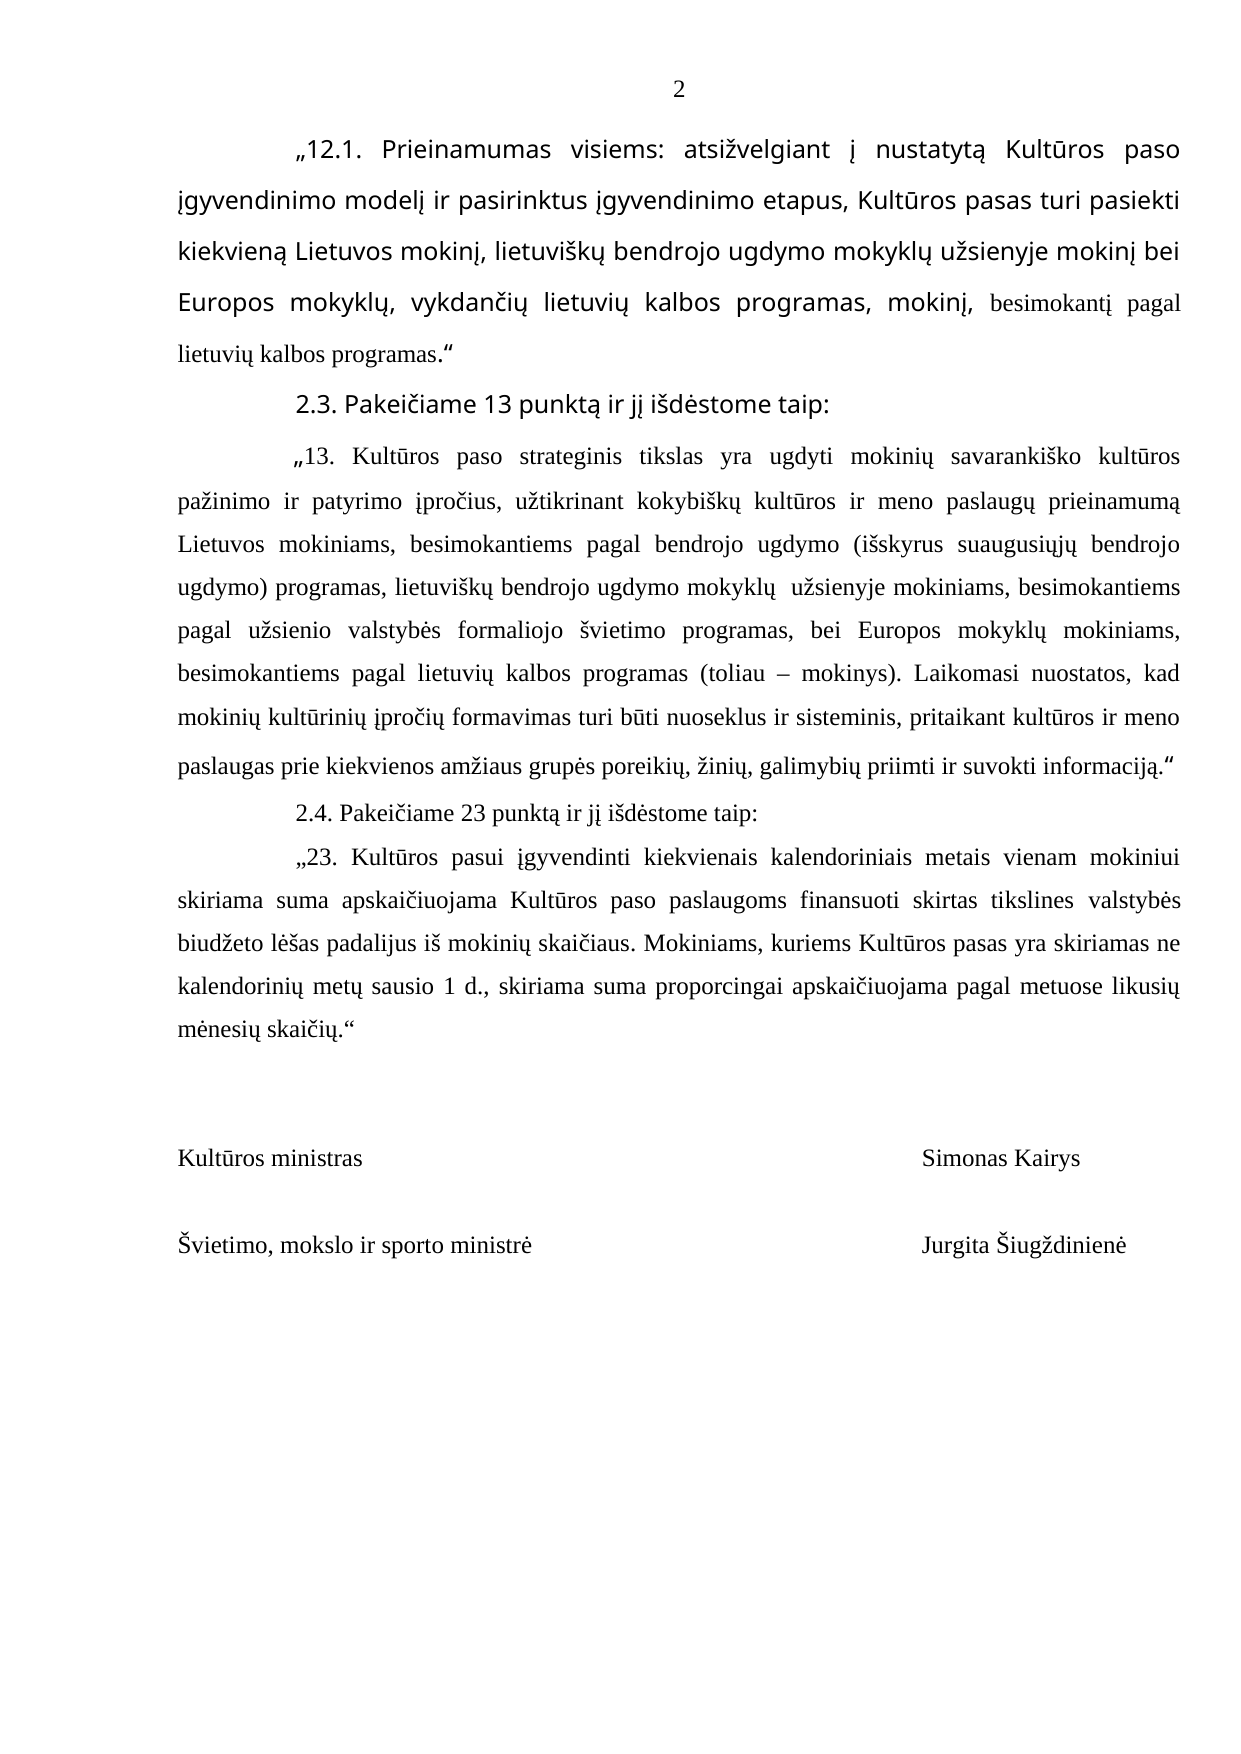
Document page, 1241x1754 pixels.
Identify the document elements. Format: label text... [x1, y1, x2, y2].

text „13. Kultūros paso strateginis tikslas yra ugdyti mokinių savarankiško kultūros pažinimo ir patyrimo įpročius, užtikrinant kokybiškų kultūros ir meno paslaugų prieinamumą Lietuvos mokiniams, besimokantiems pagal bendrojo ugdymo (išskyrus suaugusiųjų bendrojo ugdymo) programas, lietuviškų bendrojo ugdymo mokyklų užsienyje mokiniams, besimokantiems pagal užsienio valstybės formaliojo švietimo programas, bei Europos mokyklų mokiniams, besimokantiems pagal lietuvių kalbos programas (toliau – mokinys). Laikomasi nuostatos, kad mokinių kultūrinių įpročių formavimas turi būti nuoseklus ir sisteminis, pritaikant kultūros ir meno paslaugas prie kiekvienos amžiaus grupės poreikių, žinių, galimybių priimti ir suvokti informaciją.“ [177, 438, 1181, 781]
text Kultūros ministras Simonas Kairys [177, 1143, 1181, 1172]
text „12.1. Prieinamumas visiems: atsižvelgiant į nustatytą Kultūros paso įgyvendinimo modelį ir pasirinktus įgyvendinimo etapus, Kultūros pasas turi pasiekti kiekvieną Lietuvos mokinį, lietuviškų bendrojo ugdymo mokyklų užsienyje mokinį bei Europos mokyklų, vykdančių lietuvių kalbos programas, mokinį, besimokantį pagal lietuvių kalbos programas.“ [177, 131, 1181, 369]
text 2.4. Pakeičiame 23 punktą ir jį išdėstome taip: [177, 798, 1181, 827]
text 2.3. Pakeičiame 13 punktą ir jį išdėstome taip: [295, 387, 1181, 421]
text Švietimo, mokslo ir sporto ministrė Jurgita Šiugždinienė [177, 1230, 1181, 1258]
text „23. Kultūros pasui įgyvendinti kiekvienais kalendoriniais metais vienam mokiniui skiriama suma apskaičiuojama Kultūros paso paslaugoms finansuoti skirtas tikslines valstybės biudžeto lėšas padalijus iš mokinių skaičiaus. Mokiniams, kuriems Kultūros pasas yra skiriamas ne kalendorinių metų sausio 1 d., skiriama suma proporcingai apskaičiuojama pagal metuose likusių mėnesių skaičių.“ [177, 842, 1181, 1043]
